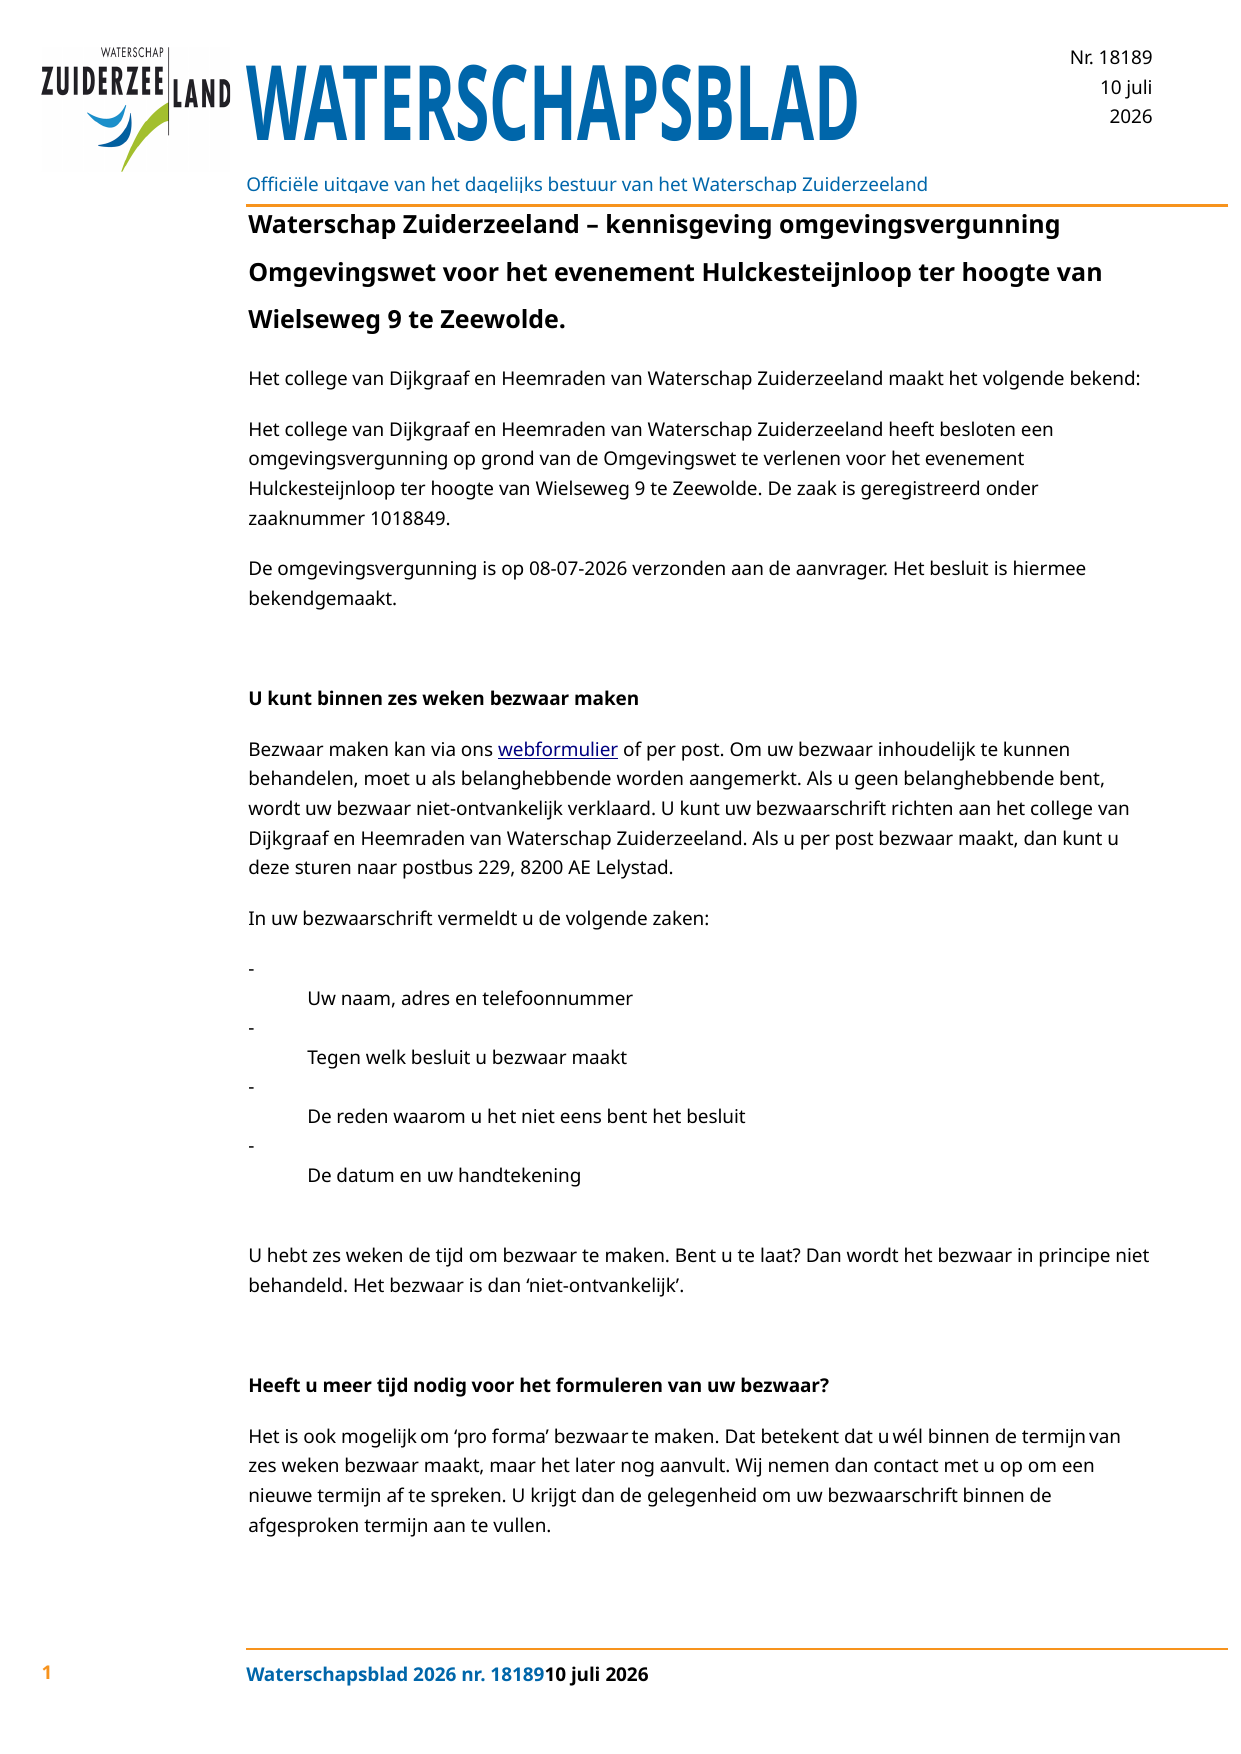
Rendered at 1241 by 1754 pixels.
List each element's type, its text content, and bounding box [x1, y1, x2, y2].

text Het college van Dijkgraaf en Heemraden van Waterschap Zuiderzeeland heeft besloten een omgevingsvergunning op grond van de Omgevingswet te verlenen voor het evenement Hulckesteijnloop ter hoogte van Wielseweg 9 te Zeewolde. De zaak is geregistreerd onder zaaknummer 1018849. [248, 416, 1152, 530]
text Het is ook mogelijk om ‘pro forma’ bezwaar te maken. Dat betekent dat u wél binnen de termijn van zes weken bezwaar maakt, maar het later nog aanvult. Wij nemen dan contact met u op om een nieuwe termijn af te spreken. U krijgt dan de gelegenheid om uw bezwaarschrift binnen de afgesproken termijn aan te vullen. [248, 1423, 1152, 1537]
text U hebt zes weken de tijd om bezwaar te maken. Bent u te laat? Dan wordt het bezwaar in principe niet behandeld. Het bezwaar is dan ‘niet-ontvankelijk’. [248, 1242, 1152, 1297]
picture [41, 47, 231, 172]
list De reden waarom u het niet eens bent het besluit [248, 1103, 1152, 1129]
list Uw naam, adres en telefoonnummer [248, 985, 1152, 1010]
text De omgevingsvergunning is op 08-07-2026 verzonden aan de aanvrager. Het besluit is hiermee bekendgemaakt. [248, 555, 1152, 610]
list De datum en uw handtekening [248, 1162, 1152, 1188]
text In uw bezwaarschrift vermeldt u de volgende zaken: [248, 905, 1152, 930]
text Heeft u meer tijd nodig voor het formuleren van uw bezwaar? [248, 1373, 1152, 1398]
list Tegen welk besluit u bezwaar maakt [248, 1044, 1152, 1069]
text Bezwaar maken kan via ons webformulier of per post. Om uw bezwaar inhoudelijk te kunnen behandelen, moet u als belanghebbende worden aangemerkt. Als u geen belanghebbende bent, wordt uw bezwaar niet-ontvankelijk verklaard. U kunt uw bezwaarschrift richten aan het college van Dijkgraaf en Heemraden van Waterschap Zuiderzeeland. Als u per post bezwaar maakt, dan kunt u deze sturen naar postbus 229, 8200 AE Lelystad. [248, 736, 1152, 880]
text U kunt binnen zes weken bezwaar maken [248, 686, 1152, 711]
text Waterschap Zuiderzeeland – kennisgeving omgevingsvergunning Omgevingswet voor het evenement Hulckesteijnloop ter hoogte van Wielseweg 9 te Zeewolde. [248, 207, 1152, 336]
text Het college van Dijkgraaf en Heemraden van Waterschap Zuiderzeeland maakt het volgende bekend: [248, 366, 1152, 391]
